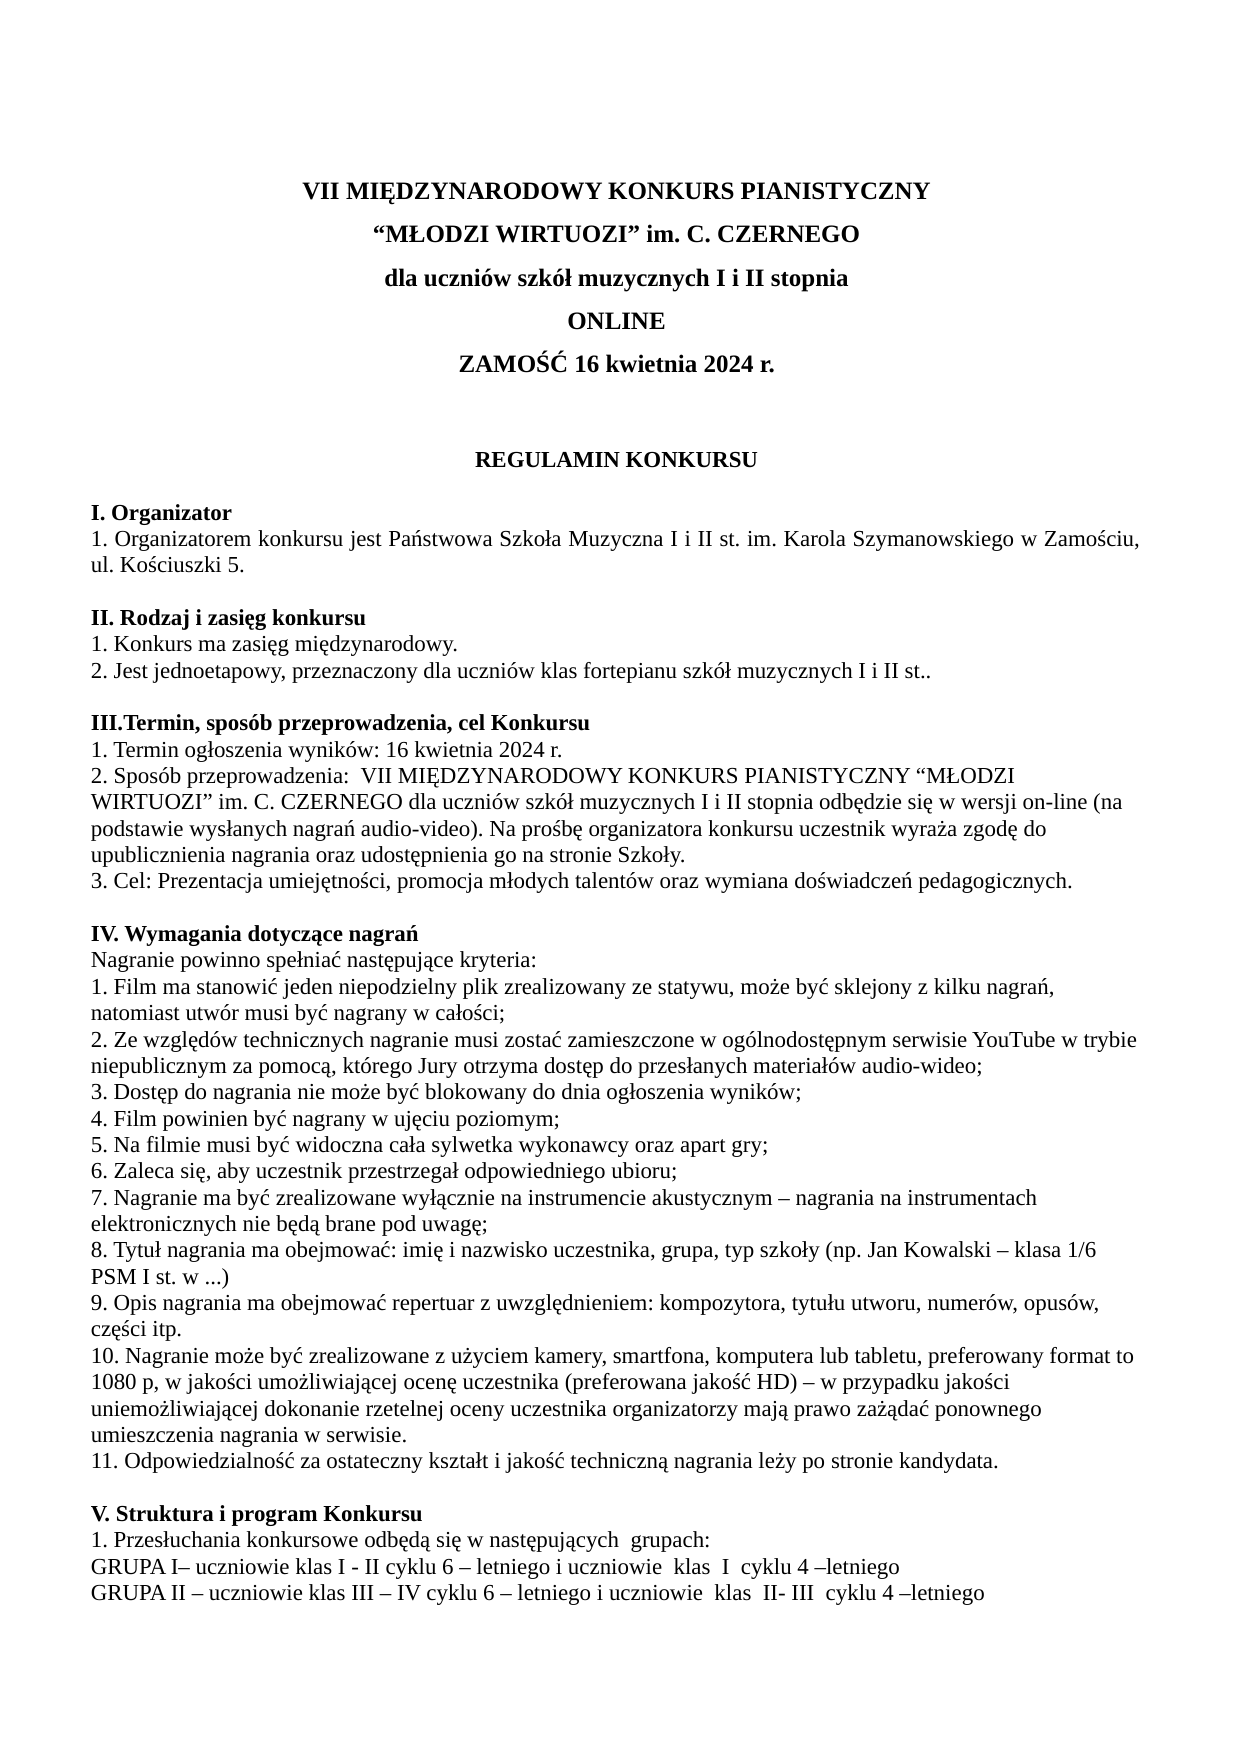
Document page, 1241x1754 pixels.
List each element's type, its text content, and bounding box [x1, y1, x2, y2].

text 2. Ze względów technicznych nagranie musi zostać zamieszczone w ogólnodostępnym serwisie YouTube w trybie niepublicznym za pomocą, którego Jury otrzyma dostęp do przesłanych materiałów audio-wideo; [91, 1026, 1142, 1078]
text VII MIĘDZYNARODOWY KONKURS PIANISTYCZNY [91, 176, 1142, 205]
text 7. Nagranie ma być zrealizowane wyłącznie na instrumencie akustycznym – nagrania na instrumentach elektronicznych nie będą brane pod uwagę; [91, 1184, 1142, 1236]
text IV. Wymagania dotyczące nagrań [91, 920, 1142, 947]
text GRUPA II – uczniowie klas III – IV cyklu 6 – letniego i uczniowie klas II- III cyklu 4 –letniego [91, 1579, 1142, 1605]
text V. Struktura i program Konkursu [91, 1500, 1142, 1526]
text 3. Cel: Prezentacja umiejętności, promocja młodych talentów oraz wymiana doświadczeń pedagogicznych. [91, 867, 1142, 894]
text “MŁODZI WIRTUOZI” im. C. CZERNEGO [91, 219, 1142, 248]
text 6. Zaleca się, aby uczestnik przestrzegał odpowiedniego ubioru; [91, 1157, 1142, 1184]
text III.Termin, sposób przeprowadzenia, cel Konkursu [91, 709, 1142, 736]
text Nagranie powinno spełniać następujące kryteria: [91, 947, 1142, 973]
text 11. Odpowiedzialność za ostateczny kształt i jakość techniczną nagrania leży po stronie kandydata. [91, 1447, 1142, 1474]
text 2. Jest jednoetapowy, przeznaczony dla uczniów klas fortepianu szkół muzycznych I i II st.. [91, 657, 1142, 683]
text 8. Tytuł nagrania ma obejmować: imię i nazwisko uczestnika, grupa, typ szkoły (np. Jan Kowalski – klasa 1/6 PSM I st. w ...) [91, 1236, 1142, 1289]
text 2. Sposób przeprowadzenia: VII MIĘDZYNARODOWY KONKURS PIANISTYCZNY “MŁODZI WIRTUOZI” im. C. CZERNEGO dla uczniów szkół muzycznych I i II stopnia odbędzie się w wersji on-line (na podstawie wysłanych nagrań audio-video). Na prośbę organizatora konkursu uczestnik wyraża zgodę do upublicznienia nagrania oraz udostępnienia go na stronie Szkoły. [91, 762, 1142, 867]
text ZAMOŚĆ 16 kwietnia 2024 r. [91, 349, 1142, 378]
text 1. Konkurs ma zasięg międzynarodowy. [91, 630, 1142, 657]
text II. Rodzaj i zasięg konkursu [91, 604, 1142, 630]
text 1. Przesłuchania konkursowe odbędą się w następujących grupach: [91, 1526, 1142, 1553]
text 4. Film powinien być nagrany w ujęciu poziomym; [91, 1105, 1142, 1131]
text 5. Na filmie musi być widoczna cała sylwetka wykonawcy oraz apart gry; [91, 1131, 1142, 1157]
subtitle REGULAMIN KONKURSU [91, 446, 1142, 472]
text 3. Dostęp do nagrania nie może być blokowany do dnia ogłoszenia wyników; [91, 1078, 1142, 1105]
text 9. Opis nagrania ma obejmować repertuar z uwzględnieniem: kompozytora, tytułu utworu, numerów, opusów, części itp. [91, 1289, 1142, 1342]
text 1. Organizatorem konkursu jest Państwowa Szkoła Muzyczna I i II st. im. Karola Szymanowskiego w Zamościu, ul. Kościuszki 5. [91, 525, 1142, 578]
text 10. Nagranie może być zrealizowane z użyciem kamery, smartfona, komputera lub tabletu, preferowany format to 1080 p, w jakości umożliwiającej ocenę uczestnika (preferowana jakość HD) – w przypadku jakości uniemożliwiającej dokonanie rzetelnej oceny uczestnika organizatorzy mają prawo zażądać ponownego umieszczenia nagrania w serwisie. [91, 1342, 1142, 1447]
subtitle I. Organizator [91, 498, 1142, 525]
text dla uczniów szkół muzycznych I i II stopnia [91, 263, 1142, 291]
text GRUPA I– uczniowie klas I - II cyklu 6 – letniego i uczniowie klas I cyklu 4 –letniego [91, 1553, 1142, 1579]
text 1. Termin ogłoszenia wyników: 16 kwietnia 2024 r. [91, 736, 1142, 762]
text ONLINE [91, 306, 1142, 334]
text 1. Film ma stanowić jeden niepodzielny plik zrealizowany ze statywu, może być sklejony z kilku nagrań, natomiast utwór musi być nagrany w całości; [91, 973, 1142, 1026]
